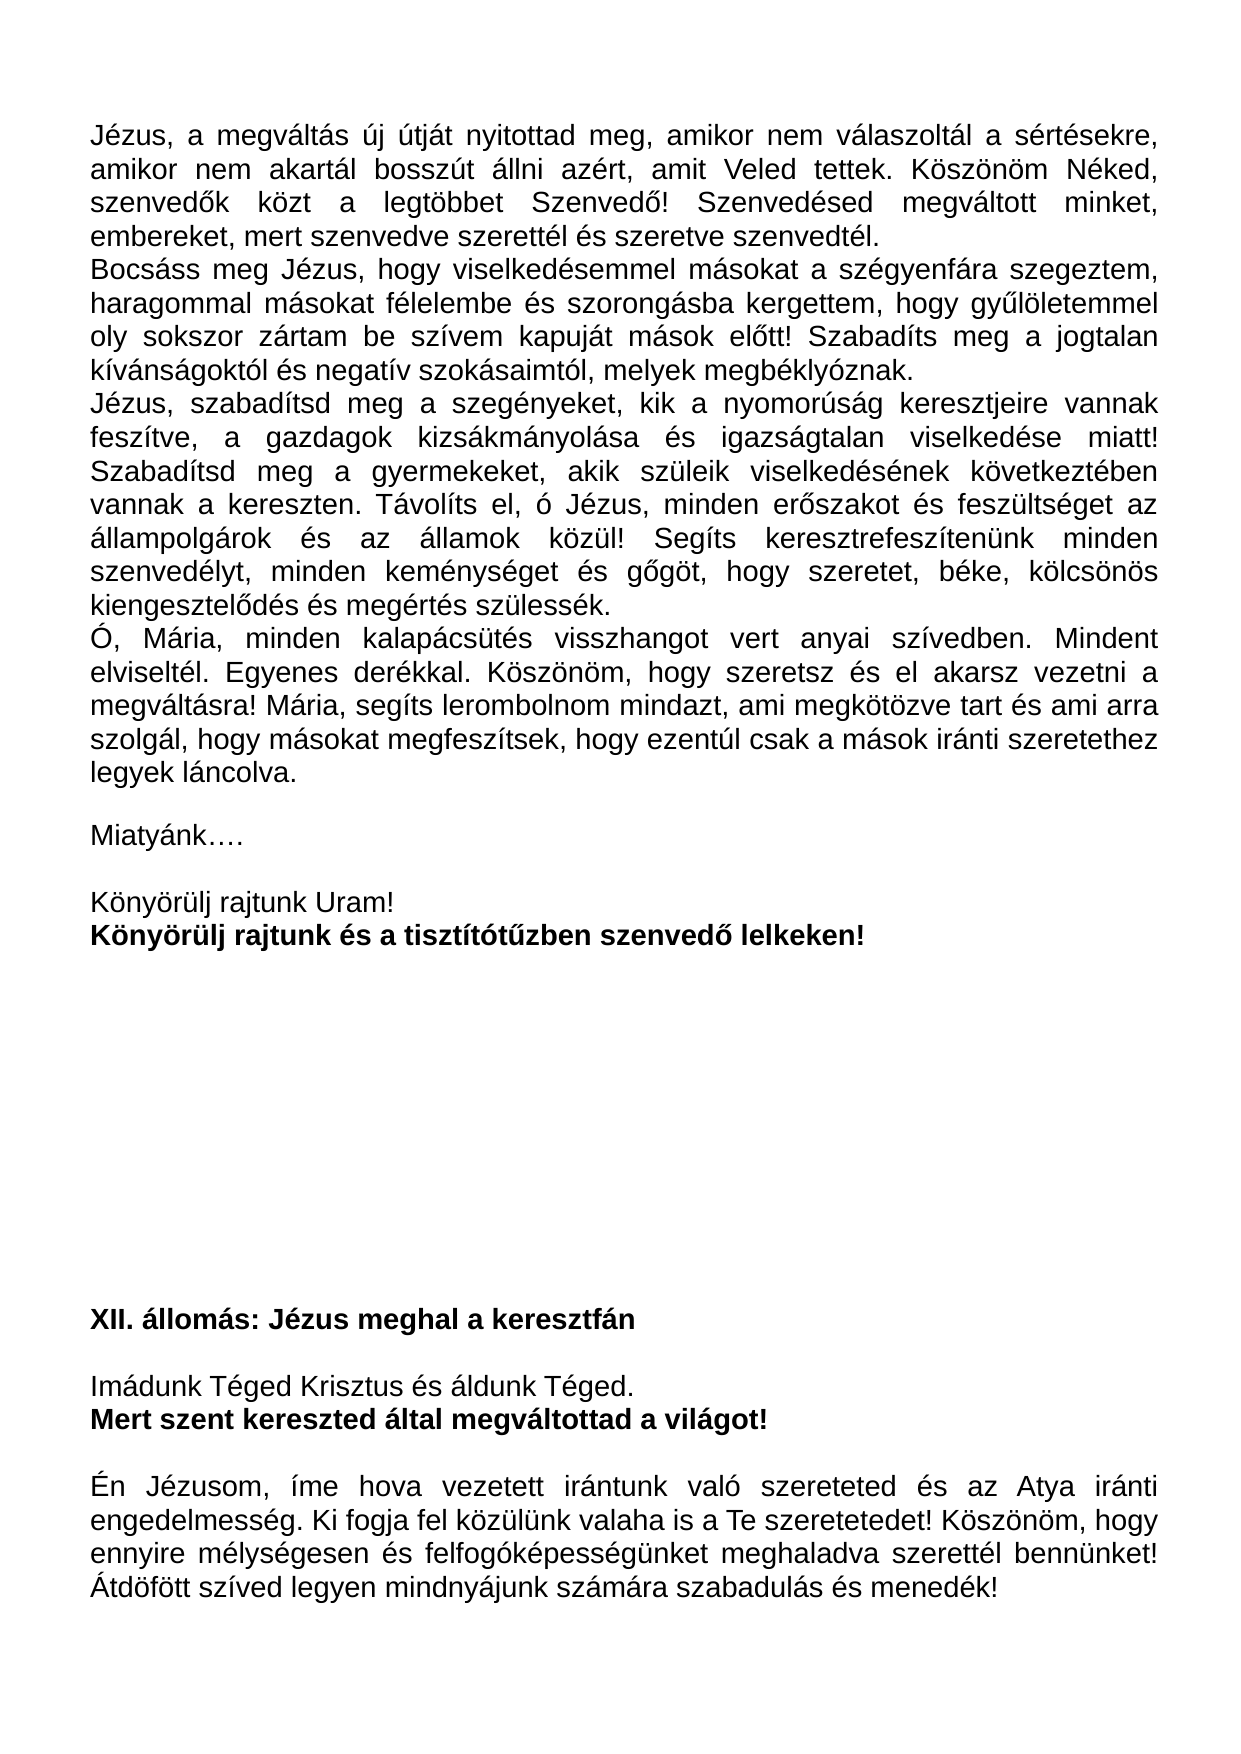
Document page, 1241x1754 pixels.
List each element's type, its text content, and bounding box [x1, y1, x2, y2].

text Én Jézusom, íme hova vezetett irántunk való szereteted és az Atya iránti engedelmesség. Ki fogja fel közülünk valaha is a Te szeretetedet! Köszönöm, hogy ennyire mélységesen és felfogóképességünket meghaladva szerettél bennünket! Átdöfött szíved legyen mindnyájunk számára szabadulás és menedék! [90, 1469, 1160, 1603]
text Bocsáss meg Jézus, hogy viselkedésemmel másokat a szégyenfára szegeztem, haragommal másokat félelembe és szorongásba kergettem, hogy gyűlöletemmel oly sokszor zártam be szívem kapuját mások előtt! Szabadíts meg a jogtalan kívánságoktól és negatív szokásaimtól, melyek megbéklyóznak. [90, 252, 1160, 386]
text XII. állomás: Jézus meghal a keresztfán [90, 1302, 1160, 1335]
text Miatyánk…. [90, 818, 1160, 851]
text Könyörülj rajtunk és a tisztítótűzben szenvedő lelkeken! [90, 918, 1160, 952]
text Jézus, a megváltás új útját nyitottad meg, amikor nem válaszoltál a sértésekre, amikor nem akartál bosszút állni azért, amit Veled tettek. Köszönöm Néked, szenvedők közt a legtöbbet Szenvedő! Szenvedésed megváltott minket, embereket, mert szenvedve szerettél és szeretve szenvedtél. [90, 118, 1160, 252]
text Könyörülj rajtunk Uram! [90, 885, 1160, 918]
text Ó, Mária, minden kalapácsütés visszhangot vert anyai szívedben. Mindent elviseltél. Egyenes derékkal. Köszönöm, hogy szeretsz és el akarsz vezetni a megváltásra! Mária, segíts lerombolnom mindazt, ami megkötözve tart és ami arra szolgál, hogy másokat megfeszítsek, hogy ezentúl csak a mások iránti szeretethez legyek láncolva. [90, 621, 1160, 789]
text Imádunk Téged Krisztus és áldunk Téged. [90, 1369, 1160, 1402]
text Mert szent kereszted által megváltottad a világot! [90, 1402, 1160, 1436]
text Jézus, szabadítsd meg a szegényeket, kik a nyomorúság keresztjeire vannak feszítve, a gazdagok kizsákmányolása és igazságtalan viselkedése miatt! Szabadítsd meg a gyermekeket, akik szüleik viselkedésének következtében vannak a kereszten. Távolíts el, ó Jézus, minden erőszakot és feszültséget az állampolgárok és az államok közül! Segíts keresztrefeszítenünk minden szenvedélyt, minden keménységet és gőgöt, hogy szeretet, béke, kölcsönös kiengesztelődés és megértés szülessék. [90, 386, 1160, 621]
